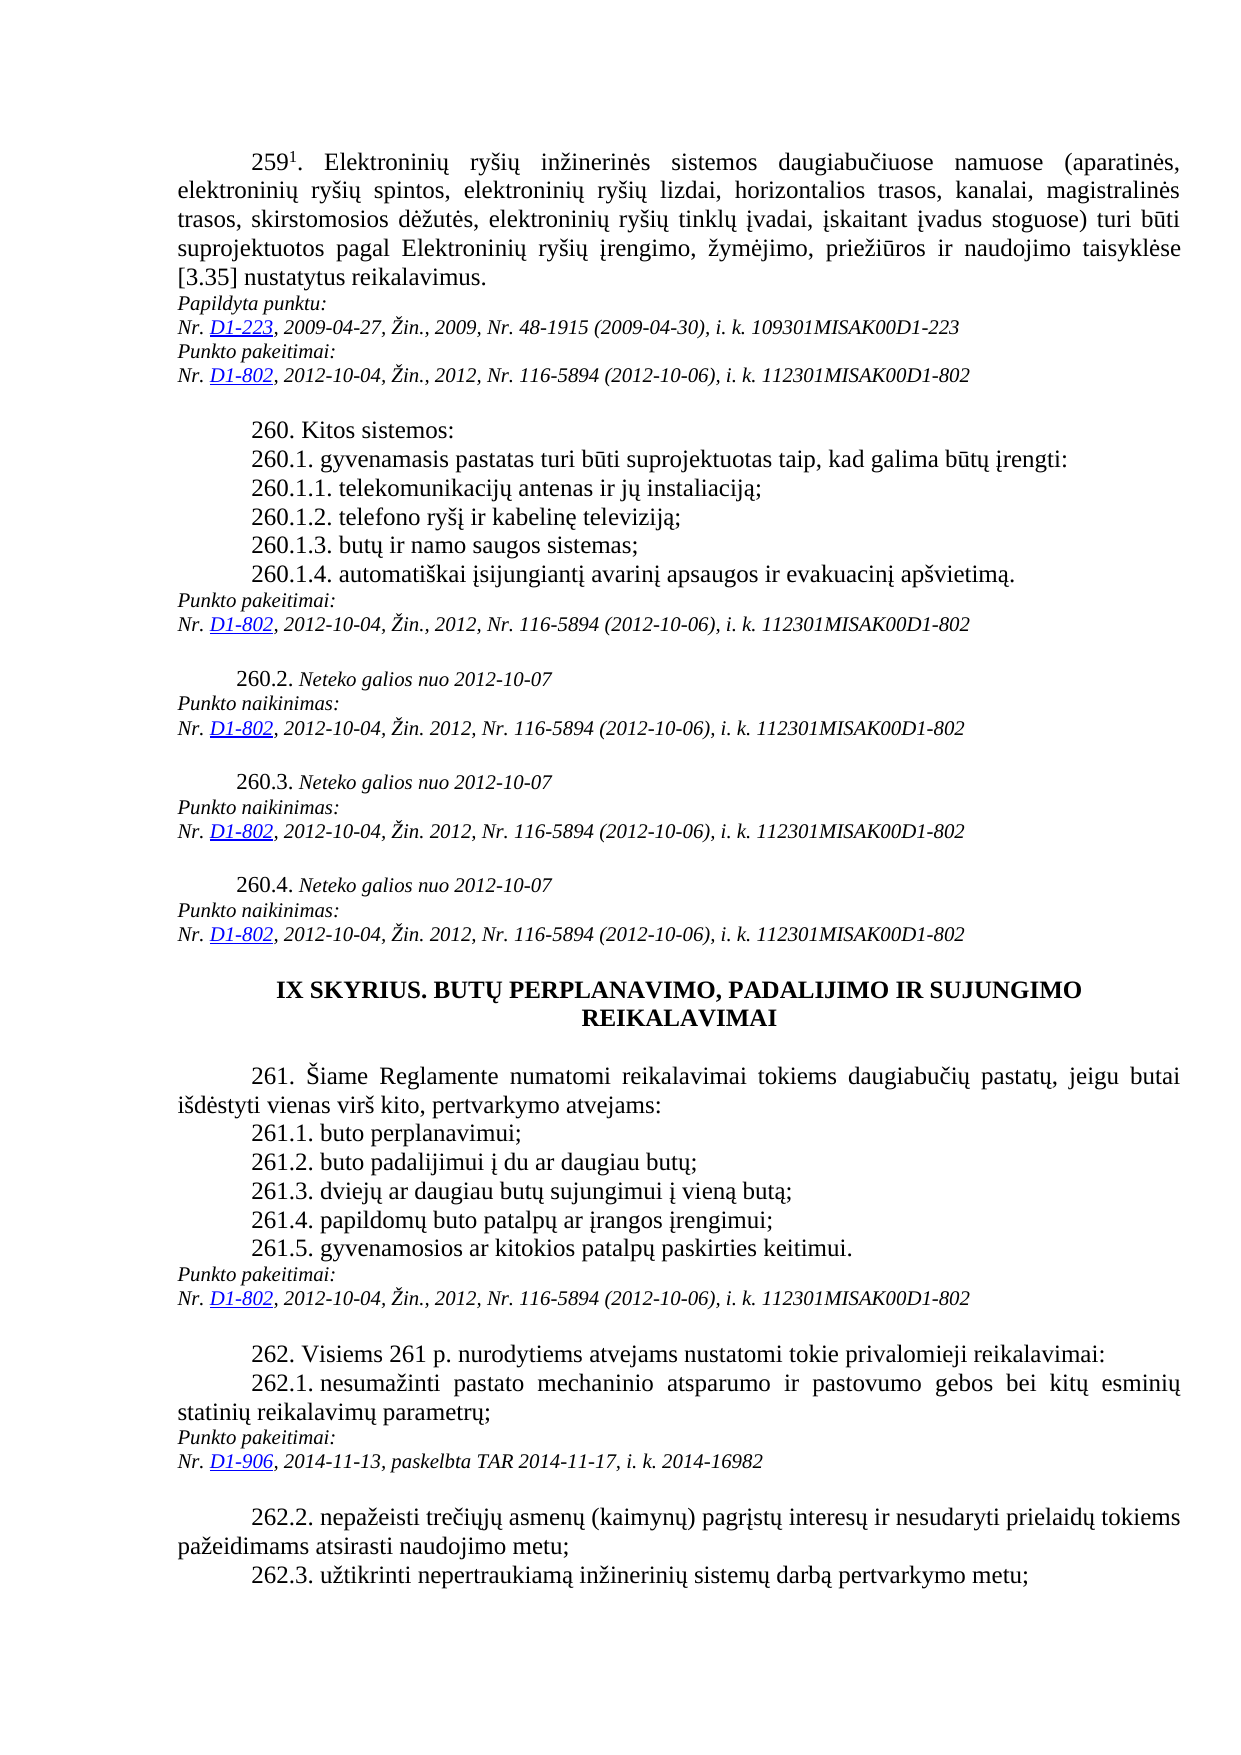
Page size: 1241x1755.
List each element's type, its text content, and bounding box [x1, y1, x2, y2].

text 260.1.3. butų ir namo saugos sistemas; [177, 531, 1181, 559]
text 262.2. nepažeisti trečiųjų asmenų (kaimynų) pagrįstų interesų ir nesudaryti prielaidų tokiems pažeidimams atsirasti naudojimo metu; [177, 1502, 1181, 1560]
text 2591. Elektroninių ryšių inžinerinės sistemos daugiabučiuose namuose (aparatinės, elektroninių ryšių spintos, elektroninių ryšių lizdai, horizontalios trasos, kanalai, magistralinės trasos, skirstomosios dėžutės, elektroninių ryšių tinklų įvadai, įskaitant įvadus stoguose) turi būti suprojektuotos pagal Elektroninių ryšių įrengimo, žymėjimo, priežiūros ir naudojimo taisyklėse [3.35] nustatytus reikalavimus. [177, 147, 1181, 291]
text 261.3. dviejų ar daugiau butų sujungimui į vieną butą; [177, 1176, 1181, 1205]
text 260.1. gyvenamasis pastatas turi būti suprojektuotas taip, kad galima būtų įrengti: [177, 444, 1181, 473]
text Nr. D1-223, 2009-04-27, Žin., 2009, Nr. 48-1915 (2009-04-30), i. k. 109301MISAK00D1-223 [177, 315, 1181, 339]
text Punkto naikinimas: [177, 794, 1181, 819]
text Punkto naikinimas: [177, 898, 1181, 922]
text Nr. D1-906, 2014-11-13, paskelbta TAR 2014-11-17, i. k. 2014-16982 [177, 1449, 1181, 1473]
text Punkto pakeitimai: [177, 339, 1181, 363]
text Nr. D1-802, 2012-10-04, Žin., 2012, Nr. 116-5894 (2012-10-06), i. k. 112301MISAK00D1-802 [177, 1286, 1181, 1310]
text Nr. D1-802, 2012-10-04, Žin. 2012, Nr. 116-5894 (2012-10-06), i. k. 112301MISAK00D1-802 [177, 819, 1181, 843]
text 260.2. Neteko galios nuo 2012-10-07 [177, 665, 1181, 691]
text 260. Kitos sistemos: [177, 416, 1181, 444]
text 261.5. gyvenamosios ar kitokios patalpų paskirties keitimui. [177, 1233, 1181, 1262]
text Punkto naikinimas: [177, 691, 1181, 715]
text Nr. D1-802, 2012-10-04, Žin., 2012, Nr. 116-5894 (2012-10-06), i. k. 112301MISAK00D1-802 [177, 612, 1181, 636]
text Nr. D1-802, 2012-10-04, Žin. 2012, Nr. 116-5894 (2012-10-06), i. k. 112301MISAK00D1-802 [177, 715, 1181, 739]
text 261.2. buto padalijimui į du ar daugiau butų; [177, 1147, 1181, 1176]
text 260.1.2. telefono ryšį ir kabelinę televiziją; [177, 502, 1181, 531]
text 261.1. buto perplanavimui; [177, 1118, 1181, 1147]
text Papildyta punktu: [177, 291, 1181, 315]
text Nr. D1-802, 2012-10-04, Žin., 2012, Nr. 116-5894 (2012-10-06), i. k. 112301MISAK00D1-802 [177, 363, 1181, 387]
text Punkto pakeitimai: [177, 588, 1181, 612]
text 260.4. Neteko galios nuo 2012-10-07 [177, 871, 1181, 898]
text 262.1. nesumažinti pastato mechaninio atsparumo ir pastovumo gebos bei kitų esminių statinių reikalavimų parametrų; [177, 1368, 1181, 1425]
text Nr. D1-802, 2012-10-04, Žin. 2012, Nr. 116-5894 (2012-10-06), i. k. 112301MISAK00D1-802 [177, 922, 1181, 946]
text 262.3. užtikrinti nepertraukiamą inžinerinių sistemų darbą pertvarkymo metu; [177, 1560, 1181, 1588]
text 260.3. Neteko galios nuo 2012-10-07 [177, 768, 1181, 794]
text 261.4. papildomų buto patalpų ar įrangos įrengimui; [177, 1205, 1181, 1233]
text 261. Šiame Reglamente numatomi reikalavimai tokiems daugiabučių pastatų, jeigu butai išdėstyti vienas virš kito, pertvarkymo atvejams: [177, 1061, 1181, 1118]
text 262. Visiems 261 p. nurodytiems atvejams nustatomi tokie privalomieji reikalavimai: [177, 1339, 1181, 1368]
text 260.1.1. telekomunikacijų antenas ir jų instaliaciją; [177, 473, 1181, 502]
text Punkto pakeitimai: [177, 1262, 1181, 1286]
text Punkto pakeitimai: [177, 1425, 1181, 1449]
text 260.1.4. automatiškai įsijungiantį avarinį apsaugos ir evakuacinį apšvietimą. [177, 559, 1181, 588]
text IX SKYRIUS. BUTŲ PERPLANAVIMO, PADALIJIMO IR SUJUNGIMO REIKALAVIMAI [177, 975, 1181, 1032]
